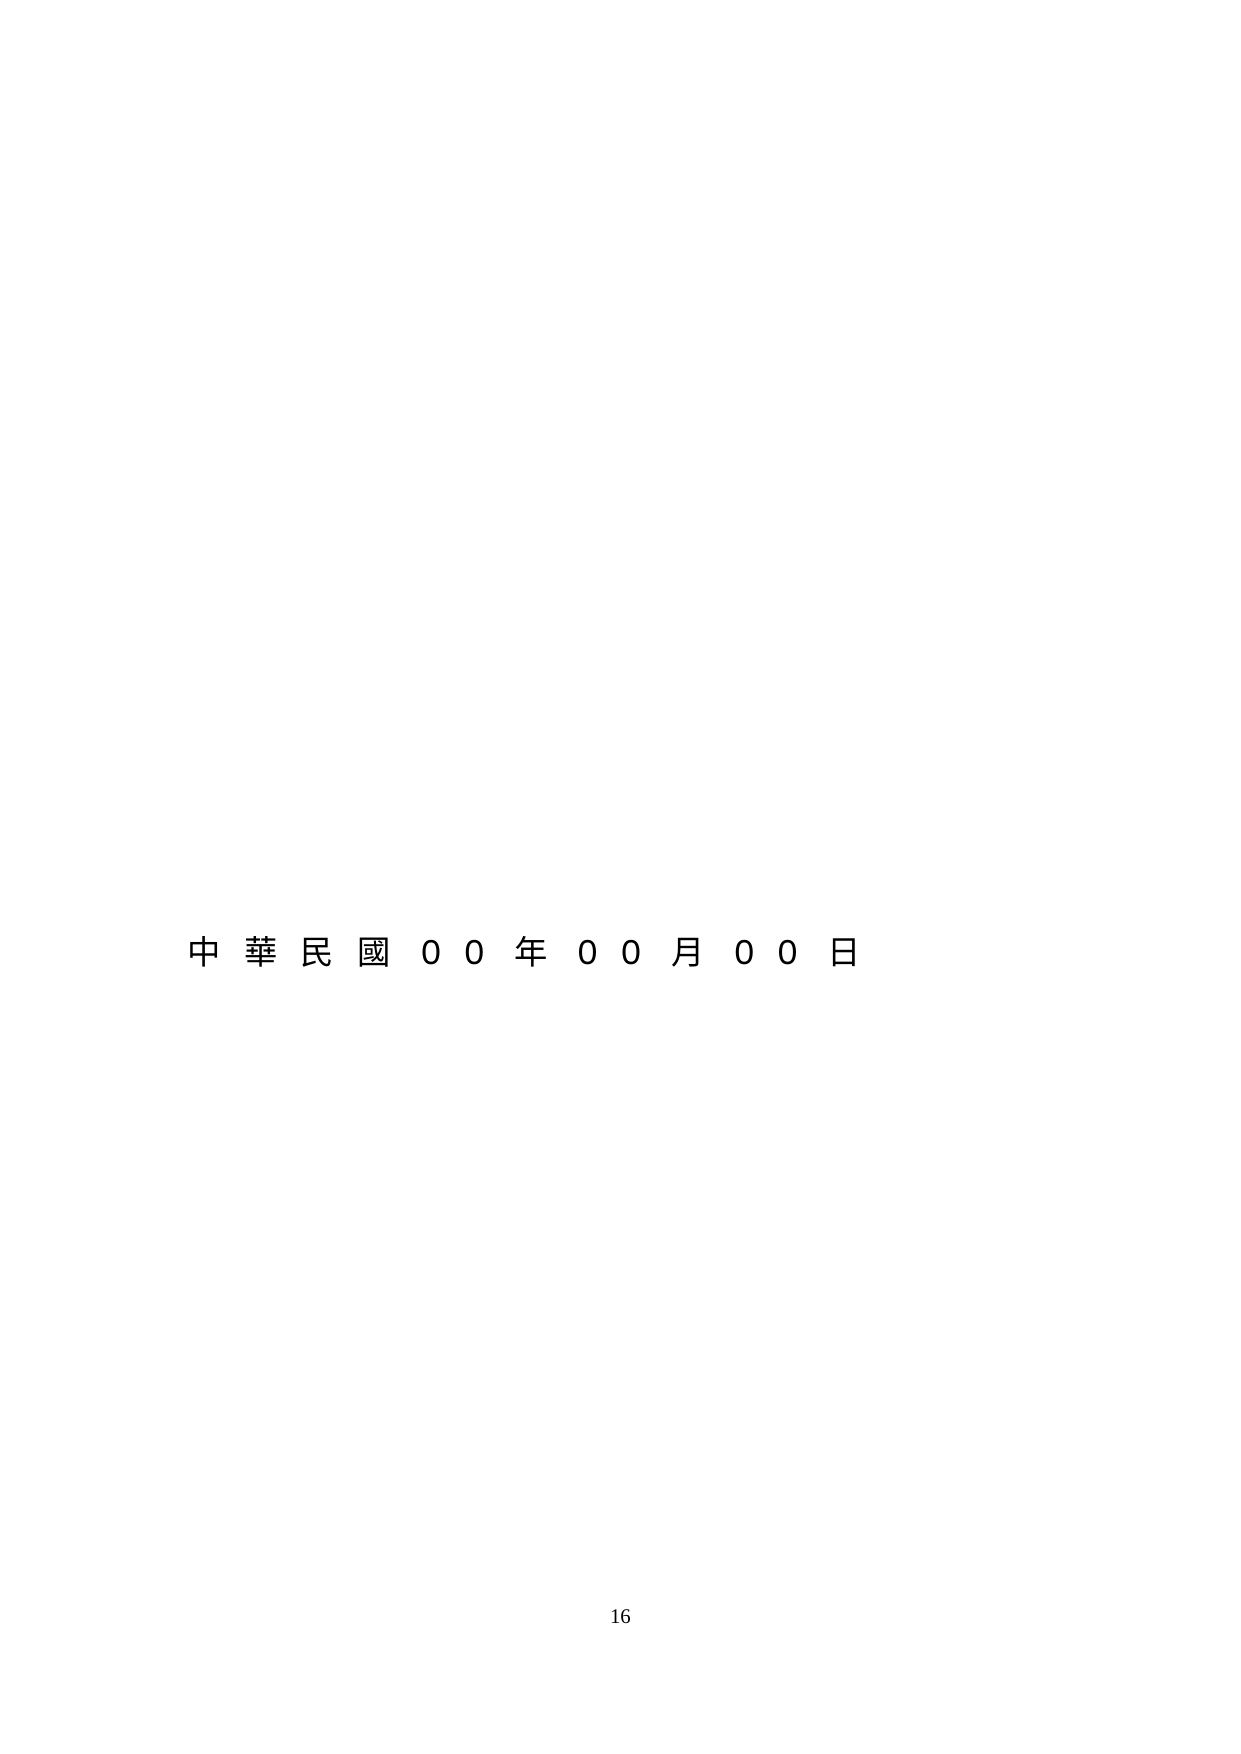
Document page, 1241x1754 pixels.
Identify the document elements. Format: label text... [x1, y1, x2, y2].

text 中華民國OO年OO月OO日 [187, 909, 1053, 971]
